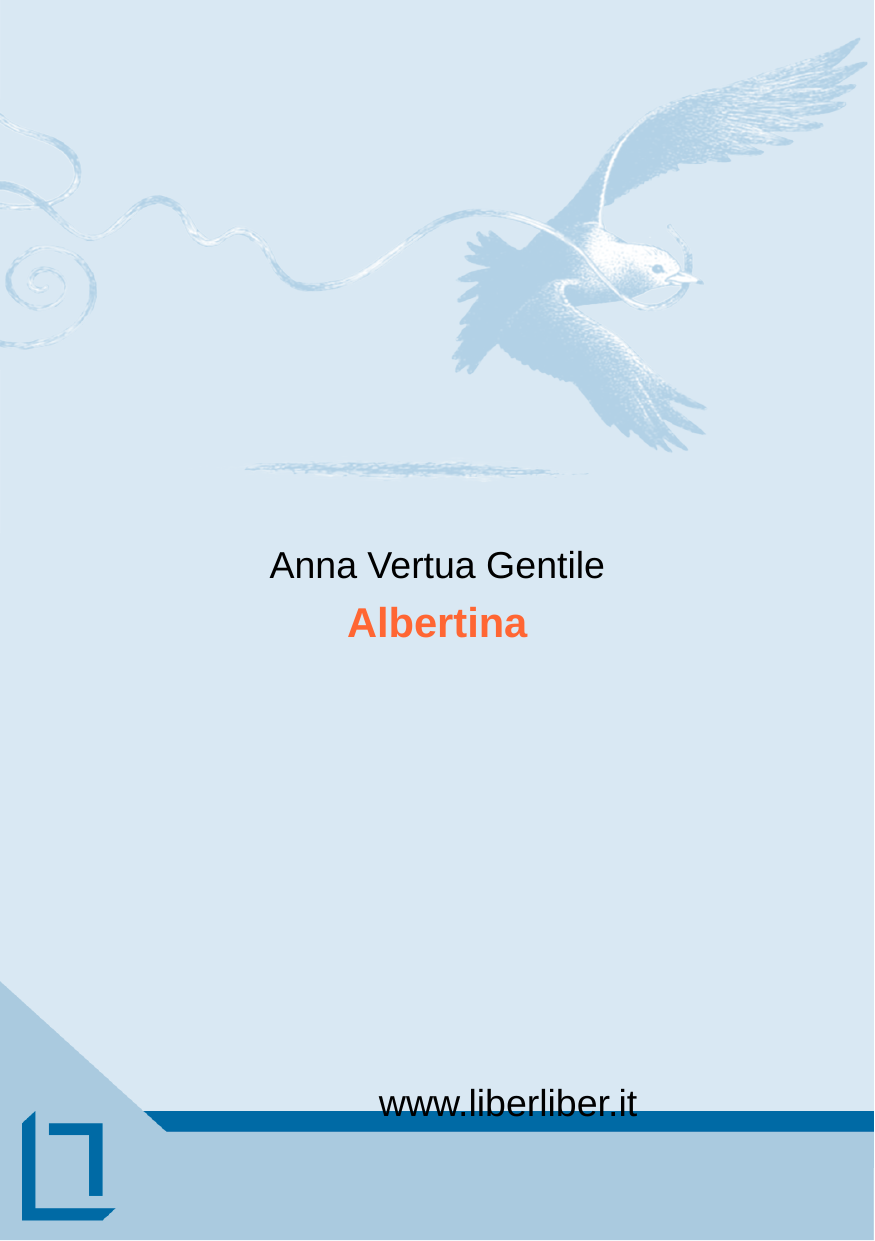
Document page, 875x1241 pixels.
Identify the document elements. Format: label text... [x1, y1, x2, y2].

text Albertina [94, 598, 779, 646]
text www.liberliber.it [331, 1081, 685, 1124]
picture [0, 0, 874, 1241]
text Anna Vertua Gentile [94, 543, 779, 586]
